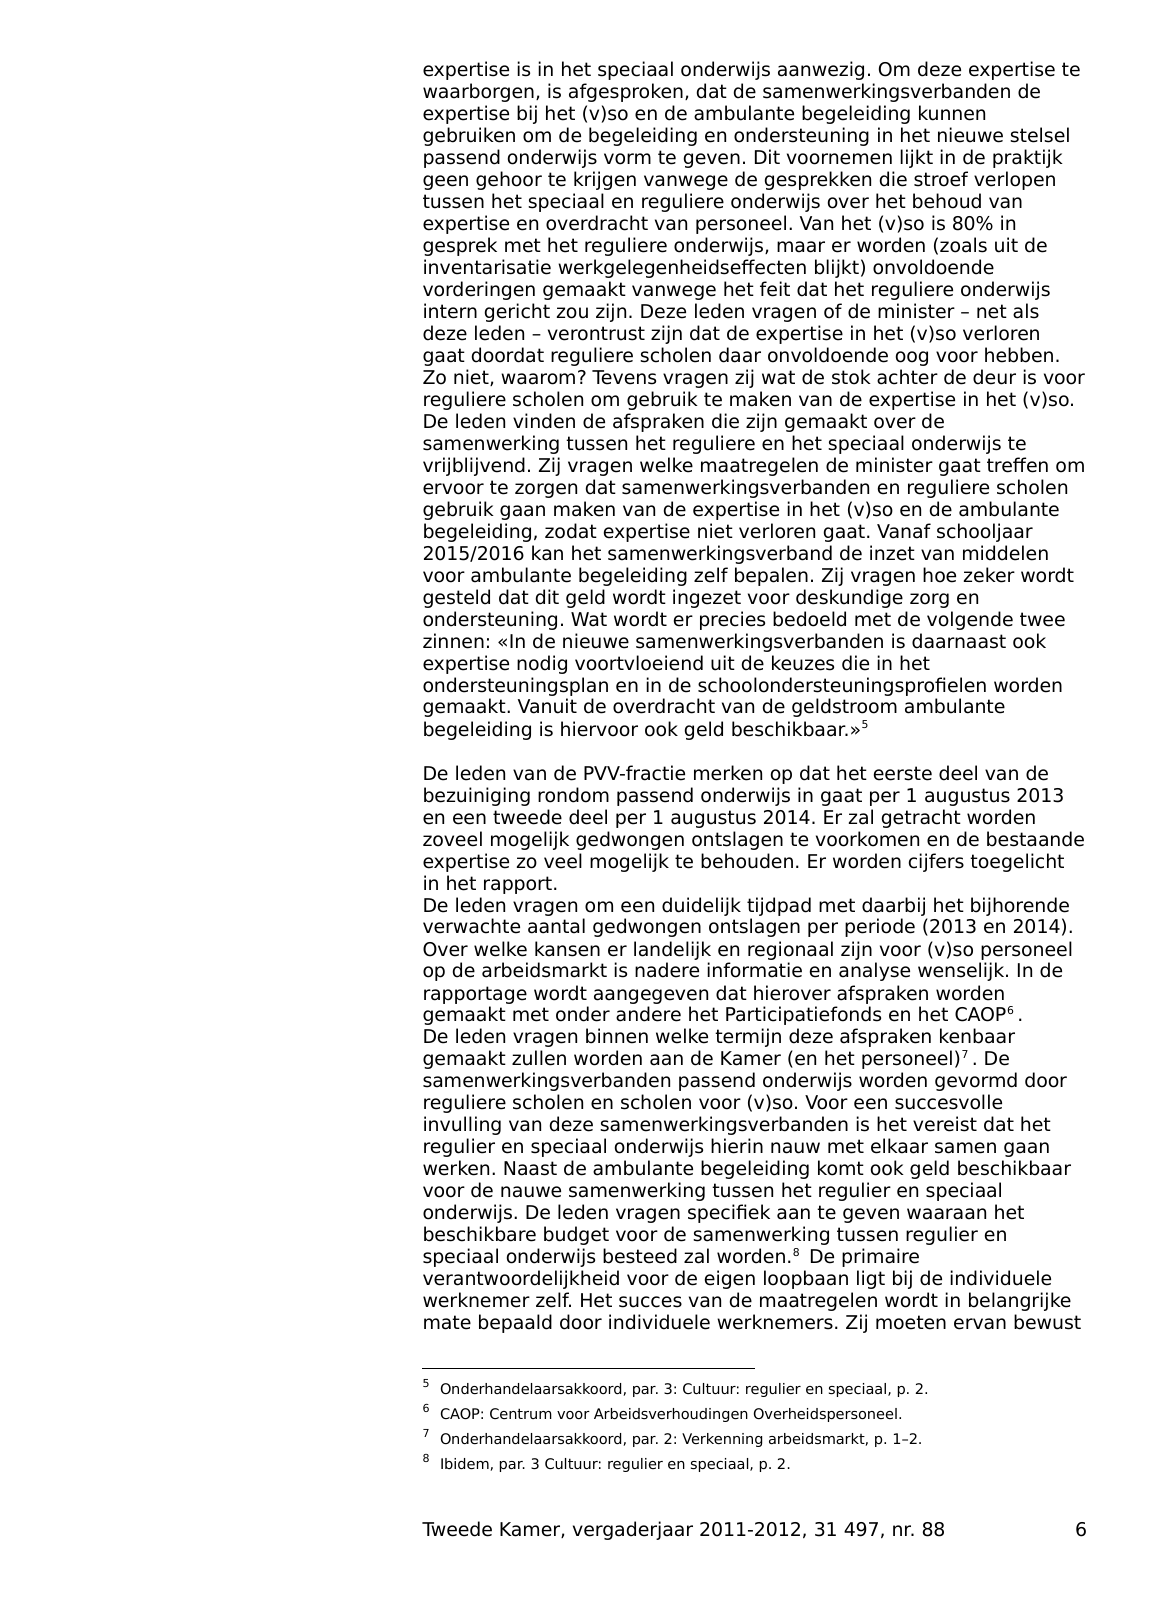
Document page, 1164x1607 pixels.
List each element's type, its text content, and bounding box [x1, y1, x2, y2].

text De leden vragen binnen welke termijn deze afspraken kenbaar gemaakt zullen worden aan de Kamer (en het personeel). De samenwerkingsverbanden passend onderwijs worden gevormd door reguliere scholen en scholen voor (v)so. Voor een succesvolle invulling van deze samenwerkingsverbanden is het vereist dat het regulier en speciaal onderwijs hierin nauw met elkaar samen gaan werken. Naast de ambulante begeleiding komt ook geld beschikbaar voor de nauwe samenwerking tussen het regulier en speciaal onderwijs. De leden vragen specifiek aan te geven waaraan het beschikbare budget voor de samenwerking tussen regulier en speciaal onderwijs besteed zal worden. De primaire verantwoordelijkheid voor de eigen loopbaan ligt bij de individuele werknemer zelf. Het succes van de maatregelen wordt in belangrijke mate bepaald door individuele werknemers. Zij moeten ervan bewust [422, 1026, 1087, 1334]
text De leden vragen om een duidelijk tijdpad met daarbij het bijhorende verwachte aantal gedwongen ontslagen per periode (2013 en 2014). Over welke kansen er landelijk en regionaal zijn voor (v)so personeel op de arbeidsmarkt is nadere informatie en analyse wenselijk. In de rapportage wordt aangegeven dat hierover afspraken worden gemaakt met onder andere het Participatiefonds en het CAOP. [422, 894, 1087, 1026]
text Ibidem, par. 3 Cultuur: regulier en speciaal, p. 2. [422, 1452, 1087, 1474]
text Onderhandelaarsakkoord, par. 2: Verkenning arbeidsmarkt, p. 1–2. [422, 1427, 1087, 1449]
text De leden van de PVV-fractie merken op dat het eerste deel van de bezuiniging rondom passend onderwijs in gaat per 1 augustus 2013 en een tweede deel per 1 augustus 2014. Er zal getracht worden zoveel mogelijk gedwongen ontslagen te voorkomen en de bestaande expertise zo veel mogelijk te behouden. Er worden cijfers toegelicht in het rapport. [422, 763, 1087, 894]
text Onderhandelaarsakkoord, par. 3: Cultuur: regulier en speciaal, p. 2. [422, 1377, 1087, 1399]
text CAOP: Centrum voor Arbeidsverhoudingen Overheidspersoneel. [422, 1402, 1087, 1424]
text expertise is in het speciaal onderwijs aanwezig. Om deze expertise te waarborgen, is afgesproken, dat de samenwerkingsverbanden de expertise bij het (v)so en de ambulante begeleiding kunnen gebruiken om de begeleiding en ondersteuning in het nieuwe stelsel passend onderwijs vorm te geven. Dit voornemen lijkt in de praktijk geen gehoor te krijgen vanwege de gesprekken die stroef verlopen tussen het speciaal en reguliere onderwijs over het behoud van expertise en overdracht van personeel. Van het (v)so is 80% in gesprek met het reguliere onderwijs, maar er worden (zoals uit de inventarisatie werkgelegenheidseffecten blijkt) onvoldoende vorderingen gemaakt vanwege het feit dat het reguliere onderwijs intern gericht zou zijn. Deze leden vragen of de minister – net als deze leden – verontrust zijn dat de expertise in het (v)so verloren gaat doordat reguliere scholen daar onvoldoende oog voor hebben. Zo niet, waarom? Tevens vragen zij wat de stok achter de deur is voor reguliere scholen om gebruik te maken van de expertise in het (v)so. De leden vinden de afspraken die zijn gemaakt over de samenwerking tussen het reguliere en het speciaal onderwijs te vrijblijvend. Zij vragen welke maatregelen de minister gaat treffen om ervoor te zorgen dat samenwerkingsverbanden en reguliere scholen gebruik gaan maken van de expertise in het (v)so en de ambulante begeleiding, zodat expertise niet verloren gaat. Vanaf schooljaar 2015/2016 kan het samenwerkingsverband de inzet van middelen voor ambulante begeleiding zelf bepalen. Zij vragen hoe zeker wordt gesteld dat dit geld wordt ingezet voor deskundige zorg en ondersteuning. Wat wordt er precies bedoeld met de volgende twee zinnen: «In de nieuwe samenwerkingsverbanden is daarnaast ook expertise nodig voortvloeiend uit de keuzes die in het ondersteuningsplan en in de schoolondersteuningsprofielen worden gemaakt. Vanuit de overdracht van de geldstroom ambulante begeleiding is hiervoor ook geld beschikbaar.» [422, 59, 1087, 740]
